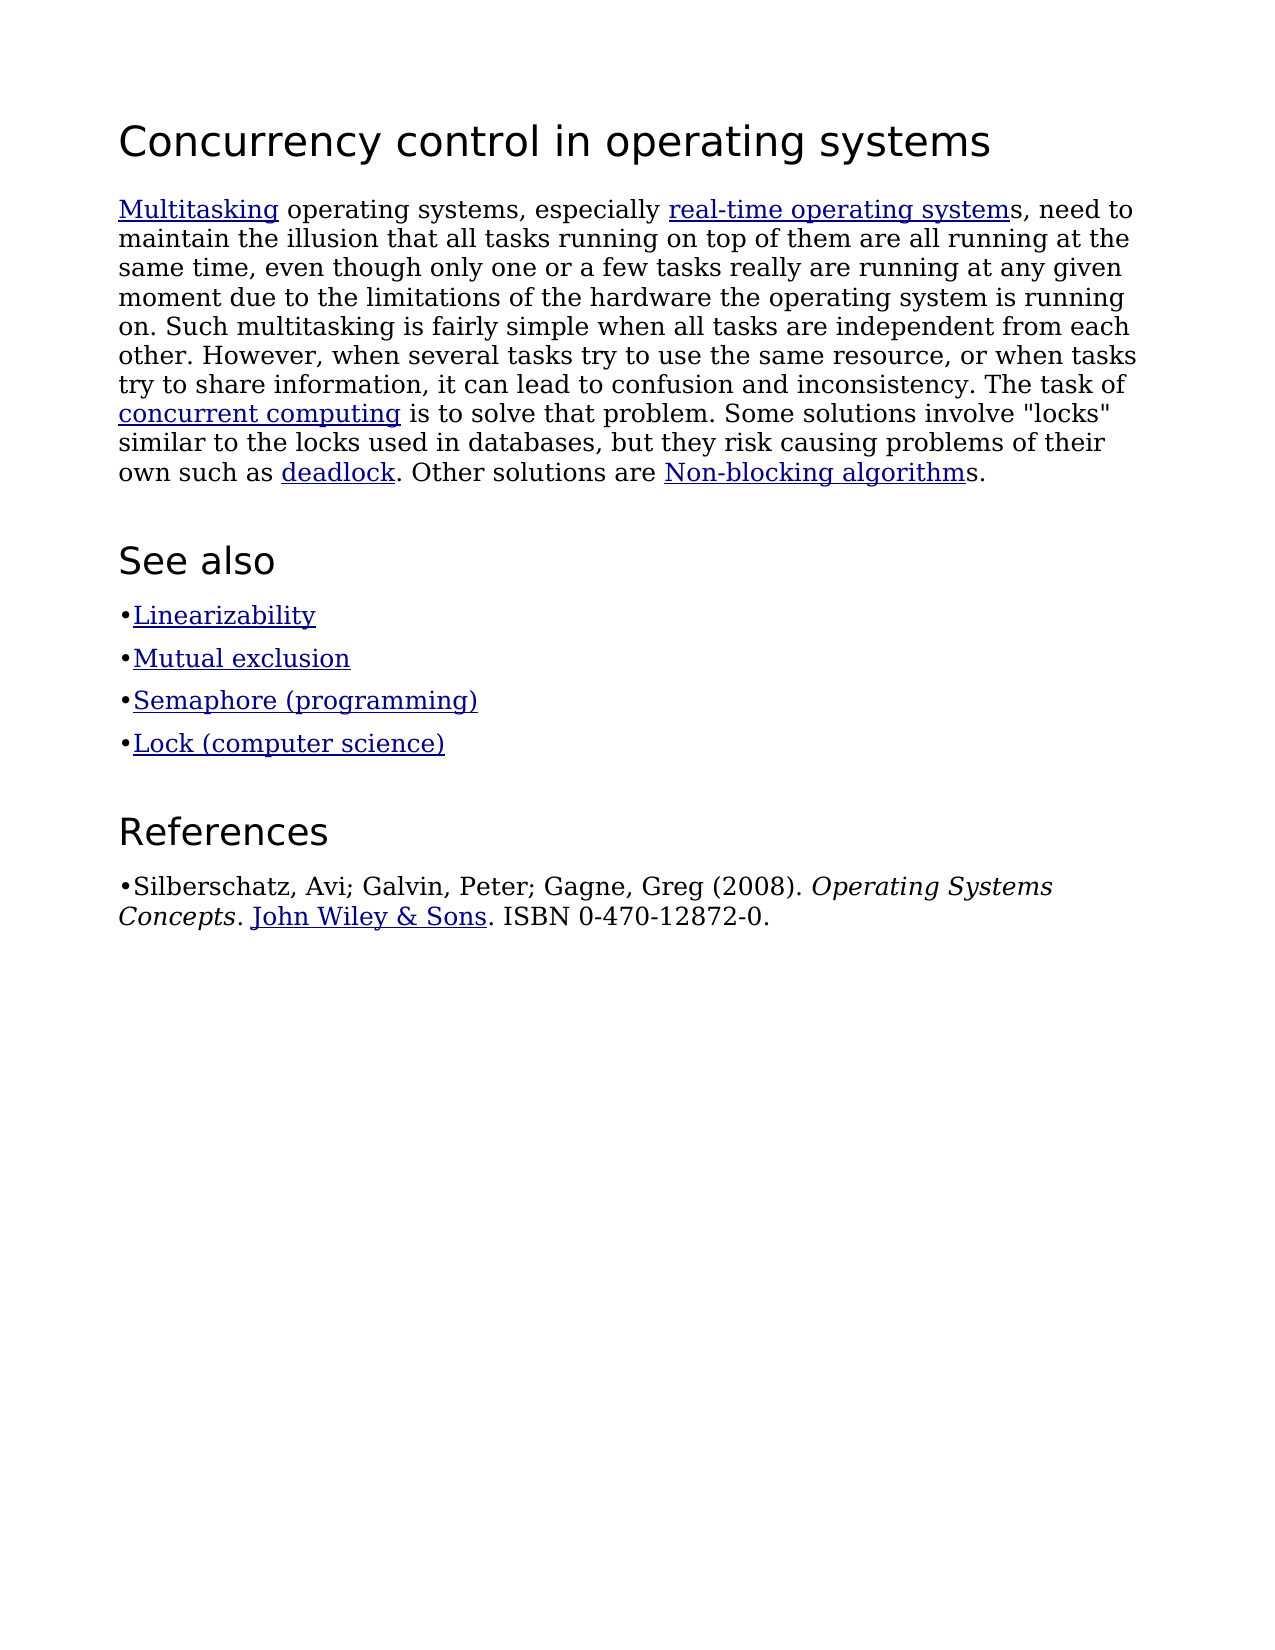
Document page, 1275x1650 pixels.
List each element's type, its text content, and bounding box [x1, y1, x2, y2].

list Lock (computer science) [118, 729, 1157, 758]
list Mutual exclusion [118, 644, 1157, 673]
list Linearizability [118, 601, 1157, 630]
subtitle Concurrency control in operating systems [118, 118, 1157, 167]
subtitle References [118, 811, 1157, 854]
subtitle See also [118, 539, 1157, 583]
text Multitasking operating systems, especially real-time operating systems, need to maintain the illusion that all tasks running on top of them are all running at the same time, even though only one or a few tasks really are running at any given moment due to the limitations of the hardware the operating system is running on. Such multitasking is fairly simple when all tasks are independent from each other. However, when several tasks try to use the same resource, or when tasks try to share information, it can lead to confusion and inconsistency. The task of concurrent computing is to solve that problem. Some solutions involve "locks" similar to the locks used in databases, but they risk causing problems of their own such as deadlock. Other solutions are Non-blocking algorithms. [118, 195, 1157, 487]
list Semaphore (programming) [118, 686, 1157, 716]
list Silberschatz, Avi; Galvin, Peter; Gagne, Greg (2008). Operating Systems Concepts. John Wiley & Sons. ISBN 0-470-12872-0. [118, 872, 1157, 931]
